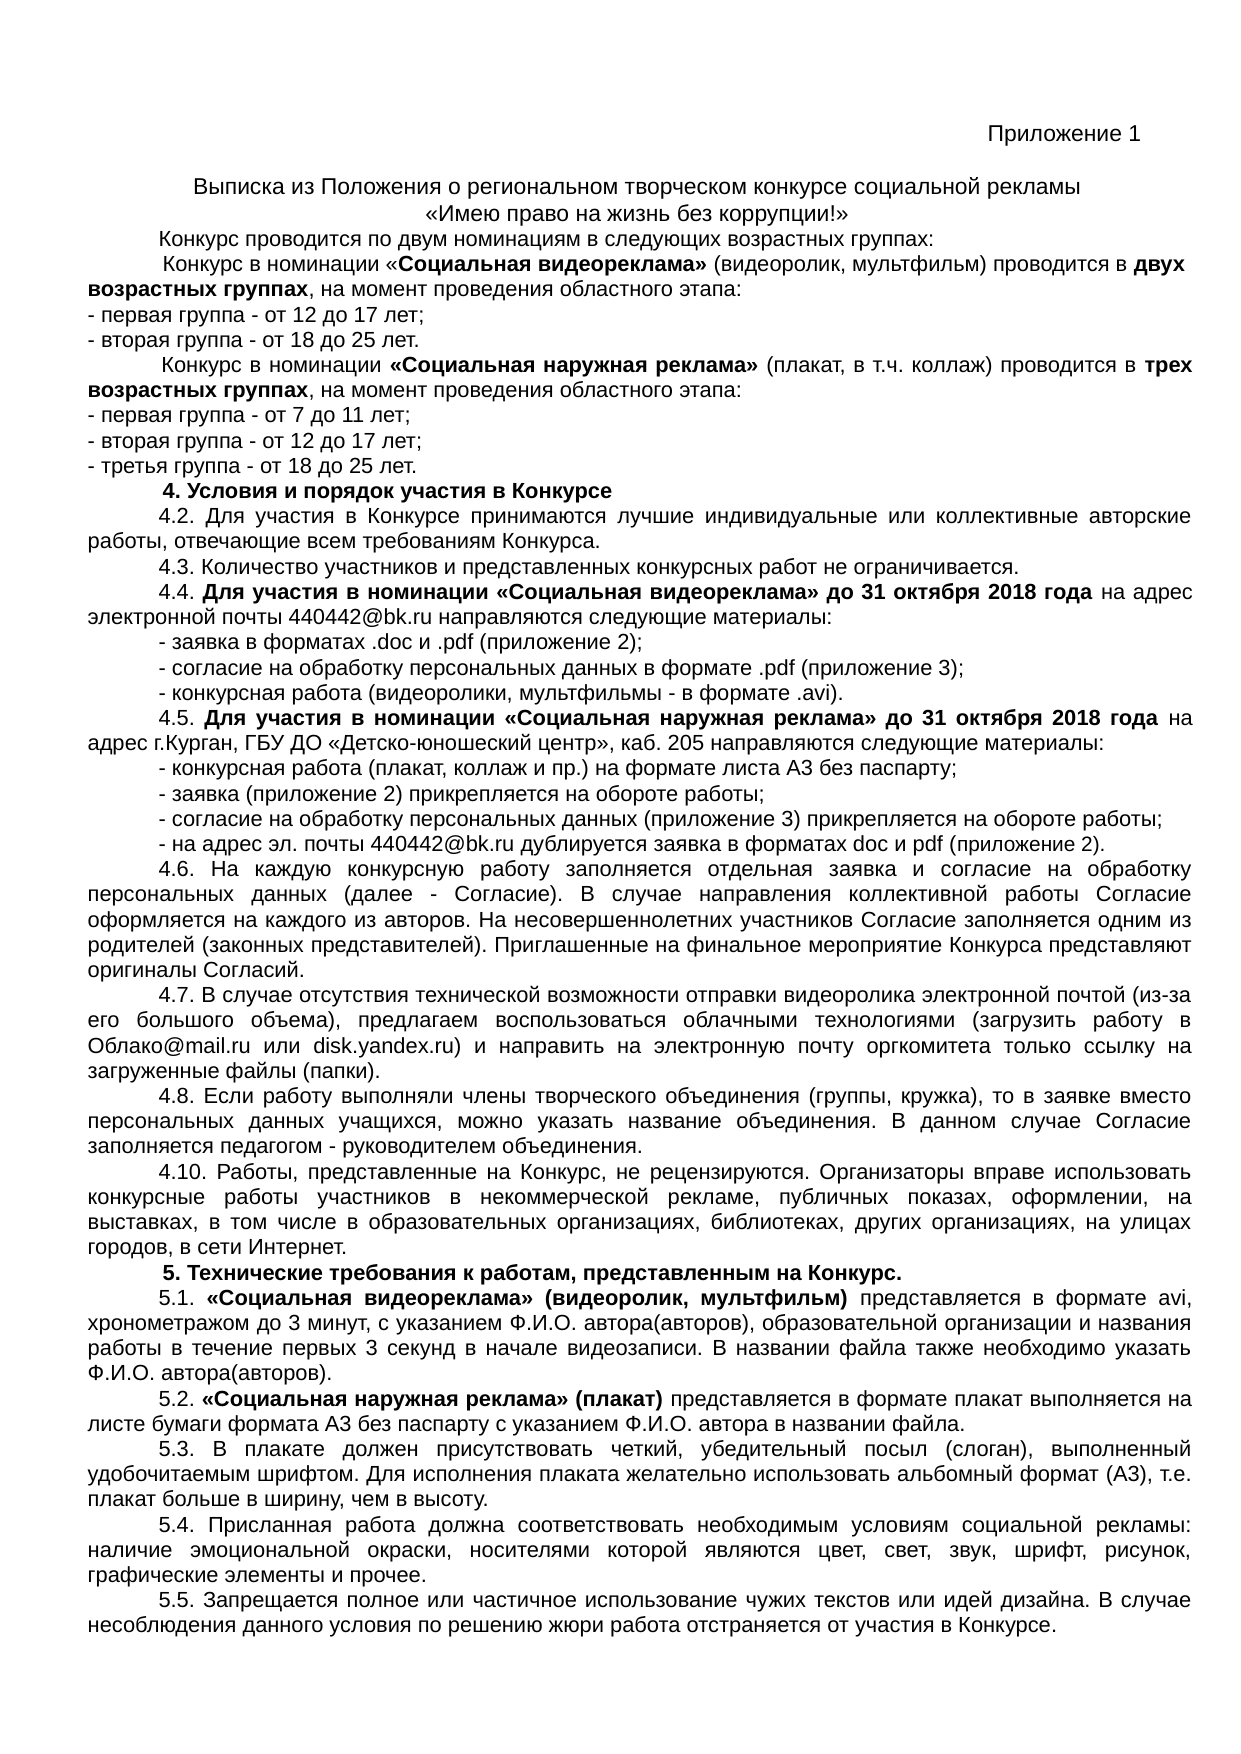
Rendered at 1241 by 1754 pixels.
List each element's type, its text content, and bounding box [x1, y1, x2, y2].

text 5.3. В плакате должен присутствовать четкий, убедительный посыл (слоган), выполненный удобочитаемым шрифтом. Для исполнения плаката желательно использовать альбомный формат (А3), т.е. плакат больше в ширину, чем в высоту. [87, 1436, 1193, 1512]
text 5.1. «Социальная видеореклама» (видеоролик, мультфильм) представляется в формате avi, хронометражом до 3 минут, с указанием Ф.И.О. автора(авторов), образовательной организации и названия работы в течение первых 3 секунд в начале видеозаписи. В названии файла также необходимо указать Ф.И.О. автора(авторов). [87, 1285, 1193, 1386]
text Приложение 1 [87, 118, 1193, 147]
text Конкурс проводится по двум номинациям в следующих возрастных группах: [87, 226, 1193, 251]
text - вторая группа - от 12 до 17 лет; [87, 428, 1193, 453]
text 5.5. Запрещается полное или частичное использование чужих текстов или идей дизайна. В случае несоблюдения данного условия по решению жюри работа отстраняется от участия в Конкурсе. [87, 1587, 1193, 1638]
text - первая группа - от 12 до 17 лет; [87, 302, 1193, 327]
text Конкурс в номинации «Социальная видеореклама» (видеоролик, мультфильм) проводится в двух возрастных группах, на момент проведения областного этапа: [87, 251, 1193, 302]
text - вторая группа - от 18 до 25 лет. [87, 327, 1193, 352]
text 4.5. Для участия в номинации «Социальная наружная реклама» до 31 октября 2018 года на адрес г.Курган, ГБУ ДО «Детско-юношеский центр», каб. 205 направляются следующие материалы: [87, 705, 1193, 755]
text - конкурсная работа (плакат, коллаж и пр.) на формате листа А3 без паспарту; [87, 755, 1193, 781]
text 4.6. На каждую конкурсную работу заполняется отдельная заявка и согласие на обработку персональных данных (далее - Согласие). В случае направления коллективной работы Согласие оформляется на каждого из авторов. На несовершеннолетних участников Согласие заполняется одним из родителей (законных представителей). Приглашенные на финальное мероприятие Конкурса представляют оригиналы Согласий. [87, 856, 1193, 982]
text 5. Технические требования к работам, представленным на Конкурс. [87, 1259, 1193, 1285]
text 4.10. Работы, представленные на Конкурс, не рецензируются. Организаторы вправе использовать конкурсные работы участников в некоммерческой рекламе, публичных показах, оформлении, на выставках, в том числе в образовательных организациях, библиотеках, других организациях, на улицах городов, в сети Интернет. [87, 1159, 1193, 1259]
text 4. Условия и порядок участия в Конкурсе [87, 478, 1193, 503]
text - согласие на обработку персональных данных (приложение 3) прикрепляется на обороте работы; [87, 806, 1193, 831]
text «Имею право на жизнь без коррупции!» [87, 199, 1193, 226]
text Выписка из Положения о региональном творческом конкурсе социальной рекламы [87, 173, 1193, 199]
text 5.4. Присланная работа должна соответствовать необходимым условиям социальной рекламы: наличие эмоциональной окраски, носителями которой являются цвет, свет, звук, шрифт, рисунок, графические элементы и прочее. [87, 1512, 1193, 1587]
text - согласие на обработку персональных данных в формате .pdf (приложение 3); [87, 654, 1193, 680]
text 5.2. «Социальная наружная реклама» (плакат) представляется в формате плакат выполняется на листе бумаги формата А3 без паспарту с указанием Ф.И.О. автора в названии файла. [87, 1386, 1193, 1436]
text 4.4. Для участия в номинации «Социальная видеореклама» до 31 октября 2018 года на адрес электронной почты 440442@bk.ru направляются следующие материалы: [87, 579, 1193, 629]
text - заявка в форматах .doc и .pdf (приложение 2); [87, 629, 1193, 654]
text 4.7. В случае отсутствия технической возможности отправки видеоролика электронной почтой (из-за его большого объема), предлагаем воспользоваться облачными технологиями (загрузить работу в Облако@mail.ru или disk.yandex.ru) и направить на электронную почту оргкомитета только ссылку на загруженные файлы (папки). [87, 982, 1193, 1083]
text 4.3. Количество участников и представленных конкурсных работ не ограничивается. [87, 554, 1193, 579]
text - третья группа - от 18 до 25 лет. [87, 453, 1193, 478]
text - заявка (приложение 2) прикрепляется на обороте работы; [87, 781, 1193, 806]
text Конкурс в номинации «Социальная наружная реклама» (плакат, в т.ч. коллаж) проводится в трех возрастных группах, на момент проведения областного этапа: [87, 352, 1193, 402]
text 4.2. Для участия в Конкурсе принимаются лучшие индивидуальные или коллективные авторские работы, отвечающие всем требованиям Конкурса. [87, 503, 1193, 554]
text - конкурсная работа (видеоролики, мультфильмы - в формате .avi). [87, 680, 1193, 705]
text - первая группа - от 7 до 11 лет; [87, 402, 1193, 428]
text 4.8. Если работу выполняли члены творческого объединения (группы, кружка), то в заявке вместо персональных данных учащихся, можно указать название объединения. В данном случае Согласие заполняется педагогом - руководителем объединения. [87, 1083, 1193, 1159]
text - на адрес эл. почты 440442@bk.ru дублируется заявка в форматах doc и pdf (приложение 2). [87, 831, 1193, 856]
